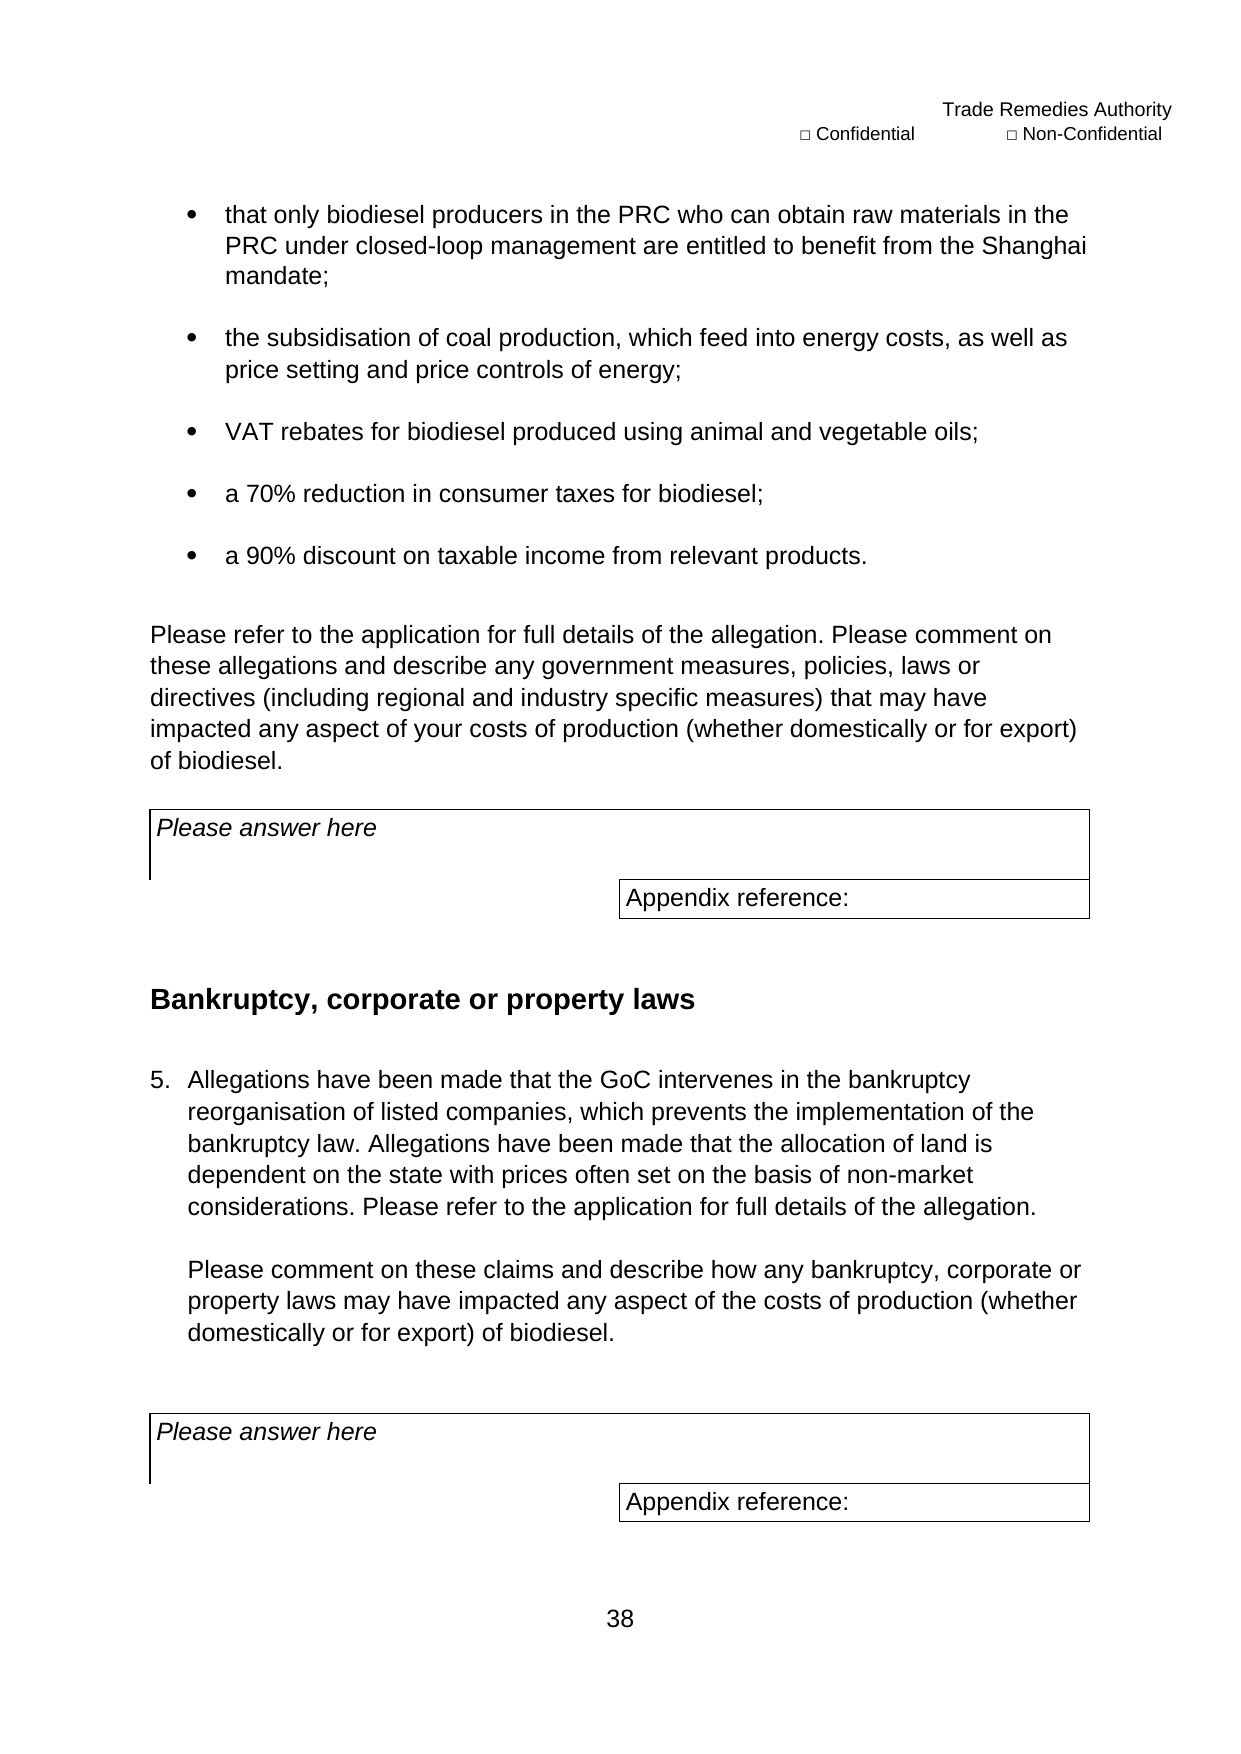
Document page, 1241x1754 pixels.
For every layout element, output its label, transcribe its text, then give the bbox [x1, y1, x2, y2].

table_cell [150, 880, 619, 917]
text Bankruptcy, corporate or property laws [150, 982, 1090, 1015]
list VAT rebates for biodiesel produced using animal and vegetable oils; [187, 417, 1090, 446]
list Please comment on these claims and describe how any bankruptcy, corporate or property laws may have impacted any aspect of the costs of production (whether domestically or for export) of biodiesel. [187, 1255, 1090, 1347]
list a 90% discount on taxable income from relevant products. [187, 541, 1090, 570]
table_header Please answer here [151, 810, 1089, 879]
list Allegations have been made that the GoC intervenes in the bankruptcy reorganisation of listed companies, which prevents the implementation of the bankruptcy law. Allegations have been made that the allocation of land is dependent on the state with prices often set on the basis of non-market considerations. Please refer to the application for full details of the allegation. [150, 1065, 1090, 1220]
table_cell Appendix reference: [620, 1484, 1089, 1521]
table_header Please answer here [151, 1414, 1089, 1483]
list the subsidisation of coal production, which feed into energy costs, as well as price setting and price controls of energy; [187, 323, 1090, 383]
text Please refer to the application for full details of the allegation. Please comment on these allegations and describe any government measures, policies, laws or directives (including regional and industry specific measures) that may have impacted any aspect of your costs of production (whether domestically or for export) of biodiesel. [150, 620, 1090, 775]
table_cell [150, 1484, 619, 1521]
list that only biodiesel producers in the PRC who can obtain raw materials in the PRC under closed-loop management are entitled to benefit from the Shanghai mandate; [187, 200, 1090, 290]
table_cell Appendix reference: [620, 880, 1089, 917]
list a 70% reduction in consumer taxes for biodiesel; [187, 479, 1090, 508]
